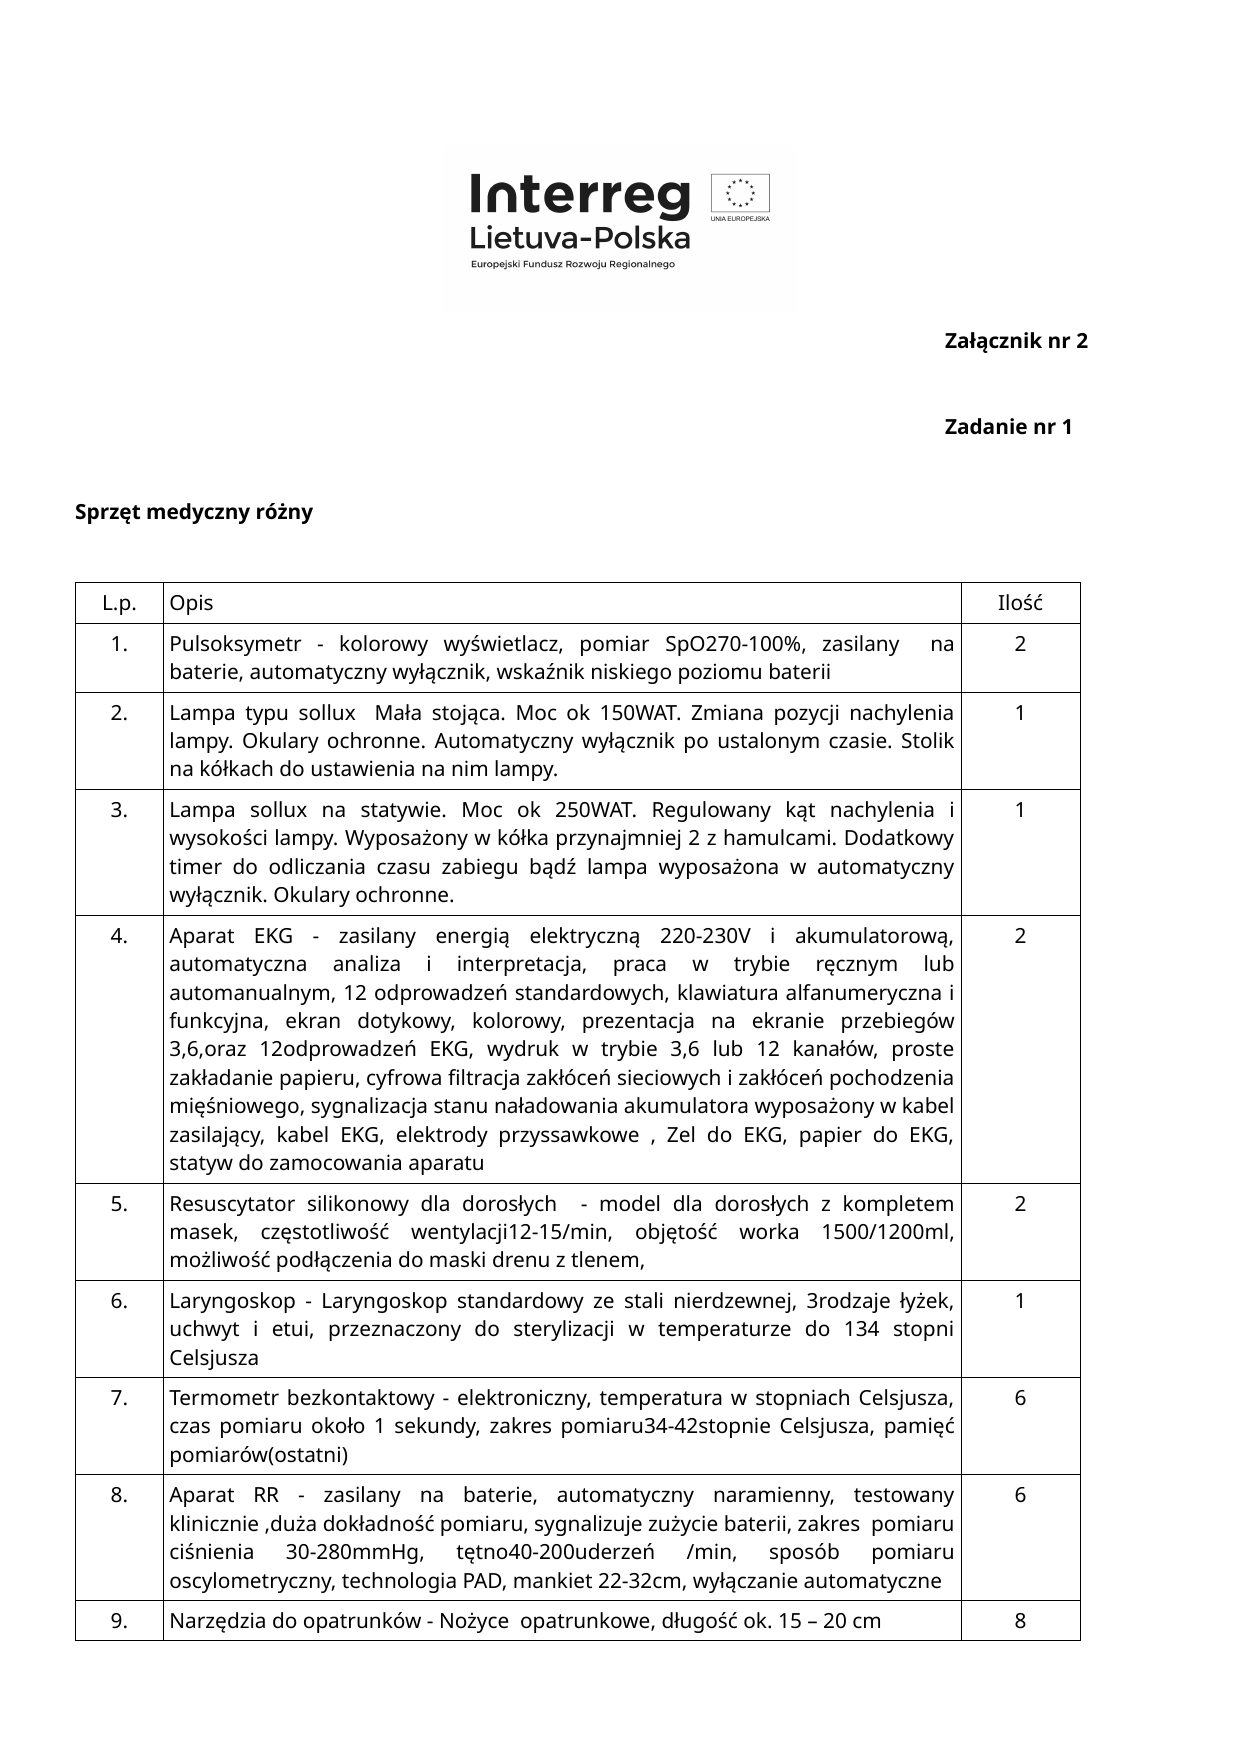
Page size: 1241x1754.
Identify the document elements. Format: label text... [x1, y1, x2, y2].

table_cell 2 [962, 1184, 1080, 1280]
table_cell 1. [76, 624, 163, 691]
table_cell 6 [962, 1475, 1080, 1600]
table_header Opis [164, 583, 961, 623]
table_cell 1 [962, 790, 1080, 914]
text Załącznik nr 2 [75, 327, 1165, 355]
table_cell Resuscytator silikonowy dla dorosłych - model dla dorosłych z kompletem masek, częstotliwość wentylacji12-15/min, objętość worka 1500/1200ml, możliwość podłączenia do maski drenu z tlenem, [164, 1184, 961, 1280]
table_cell 5. [76, 1184, 163, 1280]
table_cell Aparat RR - zasilany na baterie, automatyczny naramienny, testowany klinicznie ,duża dokładność pomiaru, sygnalizuje zużycie baterii, zakres pomiaru ciśnienia 30-280mmHg, tętno40-200uderzeń /min, sposób pomiaru oscylometryczny, technologia PAD, mankiet 22-32cm, wyłączanie automatyczne [164, 1475, 961, 1600]
table_cell 1 [962, 693, 1080, 789]
table_header L.p. [76, 583, 163, 623]
table_cell 8. [76, 1475, 163, 1600]
table_cell Narzędzia do opatrunków - Nożyce opatrunkowe, długość ok. 15 – 20 cm [164, 1601, 961, 1640]
table_cell 2 [962, 916, 1080, 1182]
table_cell Termometr bezkontaktowy - elektroniczny, temperatura w stopniach Celsjusza, czas pomiaru około 1 sekundy, zakres pomiaru34-42stopnie Celsjusza, pamięć pomiarów(ostatni) [164, 1378, 961, 1474]
table_cell 9. [76, 1601, 163, 1640]
table_cell 2. [76, 693, 163, 789]
table_cell Lampa sollux na statywie. Moc ok 250WAT. Regulowany kąt nachylenia i wysokości lampy. Wyposażony w kółka przynajmniej 2 z hamulcami. Dodatkowy timer do odliczania czasu zabiegu bądź lampa wyposażona w automatyczny wyłącznik. Okulary ochronne. [164, 790, 961, 914]
table_cell 1 [962, 1281, 1080, 1377]
table_cell 4. [76, 916, 163, 1182]
picture [442, 145, 799, 313]
table_cell 2 [962, 624, 1080, 691]
table_cell 6 [962, 1378, 1080, 1474]
table_cell 7. [76, 1378, 163, 1474]
table_cell Lampa typu sollux Mała stojąca. Moc ok 150WAT. Zmiana pozycji nachylenia lampy. Okulary ochronne. Automatyczny wyłącznik po ustalonym czasie. Stolik na kółkach do ustawienia na nim lampy. [164, 693, 961, 789]
table_cell 3. [76, 790, 163, 914]
text Sprzęt medyczny różny [75, 497, 1165, 525]
table_cell Pulsoksymetr - kolorowy wyświetlacz, pomiar SpO270-100%, zasilany na baterie, automatyczny wyłącznik, wskaźnik niskiego poziomu baterii [164, 624, 961, 691]
table_cell 8 [962, 1601, 1080, 1640]
text Zadanie nr 1 [75, 412, 1165, 440]
table_cell Aparat EKG - zasilany energią elektryczną 220-230V i akumulatorową, automatyczna analiza i interpretacja, praca w trybie ręcznym lub automanualnym, 12 odprowadzeń standardowych, klawiatura alfanumeryczna i funkcyjna, ekran dotykowy, kolorowy, prezentacja na ekranie przebiegów 3,6,oraz 12odprowadzeń EKG, wydruk w trybie 3,6 lub 12 kanałów, proste zakładanie papieru, cyfrowa filtracja zakłóceń sieciowych i zakłóceń pochodzenia mięśniowego, sygnalizacja stanu naładowania akumulatora wyposażony w kabel zasilający, kabel EKG, elektrody przyssawkowe , Zel do EKG, papier do EKG, statyw do zamocowania aparatu [164, 916, 961, 1182]
table_header Ilość [962, 583, 1080, 623]
table_cell 6. [76, 1281, 163, 1377]
table_cell Laryngoskop - Laryngoskop standardowy ze stali nierdzewnej, 3rodzaje łyżek, uchwyt i etui, przeznaczony do sterylizacji w temperaturze do 134 stopni Celsjusza [164, 1281, 961, 1377]
